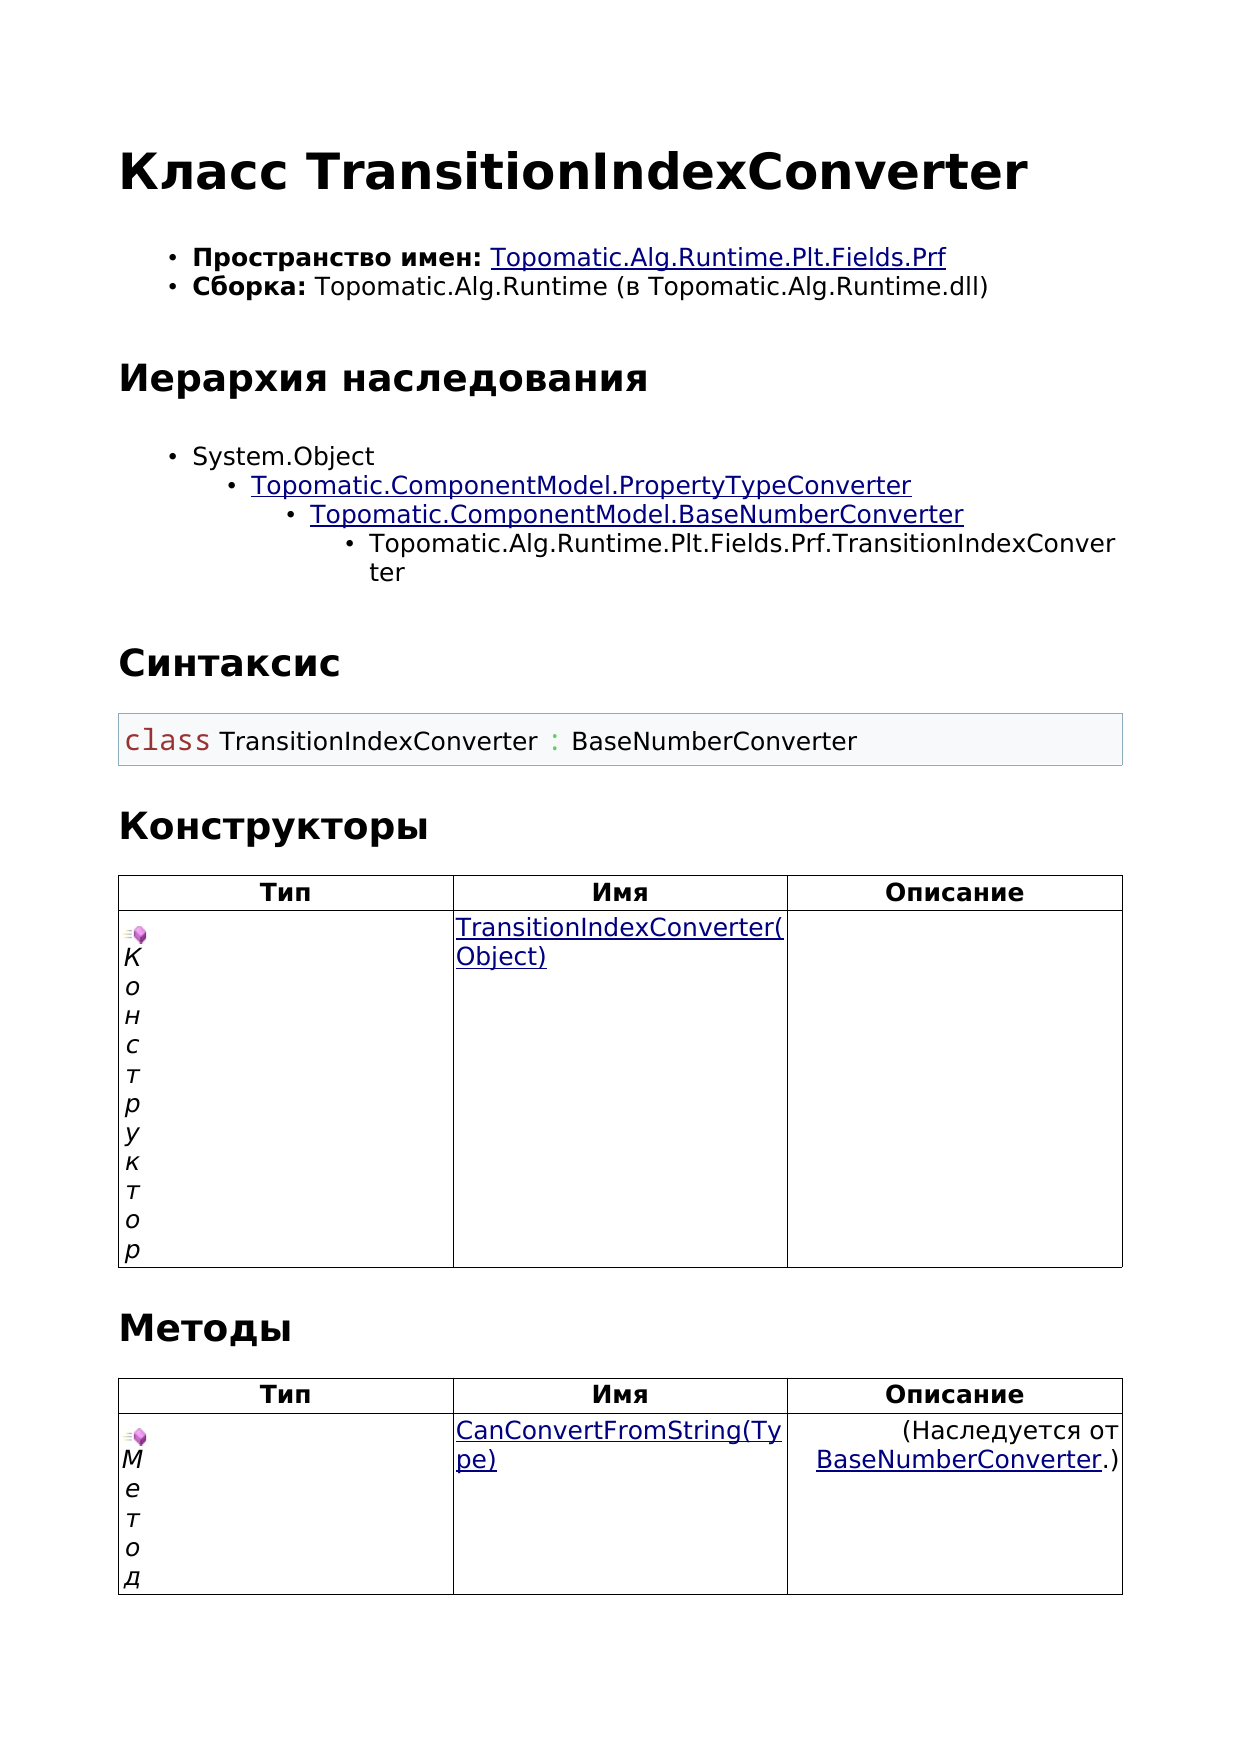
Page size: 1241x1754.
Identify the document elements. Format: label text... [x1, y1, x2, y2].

list System.Object [177, 442, 1122, 471]
list Topomatic.Alg.Runtime.Plt.Fields.Prf.TransitionIndexConverter [354, 529, 1122, 588]
table_header Имя [454, 876, 787, 910]
table_cell (Наследуется от BaseNumberConverter.) [788, 1414, 1122, 1594]
table_header Описание [788, 876, 1122, 910]
table_cell TransitionIndexConverter(Object) [454, 911, 787, 1267]
subtitle Методы [118, 1307, 1122, 1350]
list Пространство имен: Topomatic.Alg.Runtime.Plt.Fields.Prf [177, 243, 1122, 272]
table_cell CanConvertFromString(Type) [454, 1414, 787, 1594]
picture [121, 926, 147, 944]
list Topomatic.ComponentModel.BaseNumberConverter [295, 500, 1122, 529]
subtitle Синтаксис [118, 642, 1122, 686]
table_header class TransitionIndexConverter : BaseNumberConverter [119, 714, 1122, 764]
picture [121, 1428, 147, 1446]
list Сборка: Topomatic.Alg.Runtime (в Topomatic.Alg.Runtime.dll) [177, 272, 1122, 302]
table_cell [788, 911, 1122, 1267]
subtitle Класс TransitionIndexConverter [118, 143, 1122, 201]
subtitle Иерархия наследования [118, 356, 1122, 400]
table_header Имя [454, 1379, 787, 1413]
table_cell [119, 911, 453, 1267]
table_cell [119, 1414, 453, 1594]
table_header Тип [119, 876, 453, 910]
subtitle Конструкторы [118, 804, 1122, 848]
table_header Описание [788, 1379, 1122, 1413]
list Topomatic.ComponentModel.PropertyTypeConverter [236, 471, 1122, 500]
table_header Тип [119, 1379, 453, 1413]
